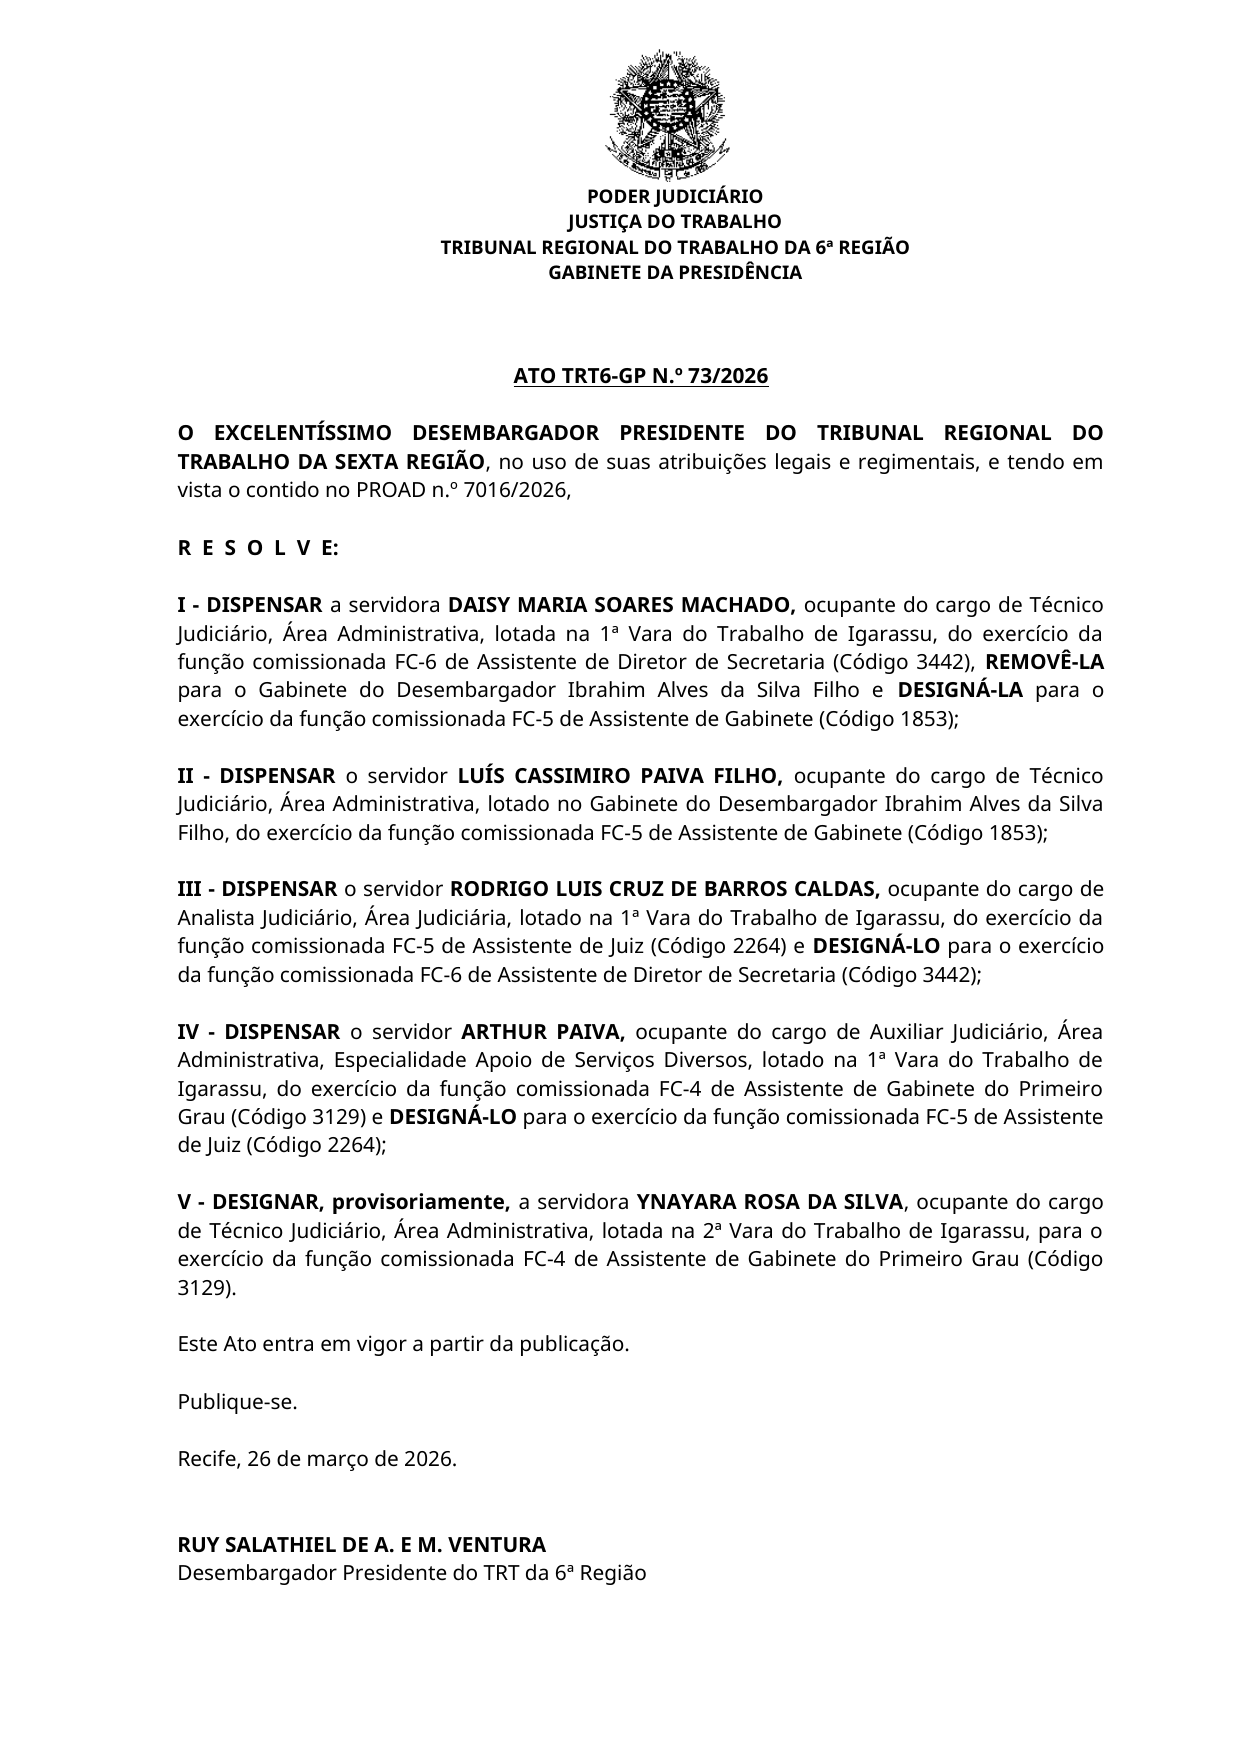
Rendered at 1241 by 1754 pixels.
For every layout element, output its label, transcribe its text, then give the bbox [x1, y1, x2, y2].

text TRIBUNAL REGIONAL DO TRABALHO DA 6ª REGIÃO [177, 234, 1173, 259]
list JUSTIÇA DO TRABALHO [177, 208, 1173, 234]
text IV - DISPENSAR o servidor ARTHUR PAIVA, ocupante do cargo de Auxiliar Judiciário, Área Administrativa, Especialidade Apoio de Serviços Diversos, lotado na 1ª Vara do Trabalho de Igarassu, do exercício da função comissionada FC-4 de Assistente de Gabinete do Primeiro Grau (Código 3129) e DESIGNÁ-LO para o exercício da função comissionada FC-5 de Assistente de Juiz (Código 2264); [177, 1017, 1104, 1159]
text Publique-se. [177, 1387, 1104, 1416]
text III - DISPENSAR o servidor RODRIGO LUIS CRUZ DE BARROS CALDAS, ocupante do cargo de Analista Judiciário, Área Judiciária, lotado na 1ª Vara do Trabalho de Igarassu, do exercício da função comissionada FC-5 de Assistente de Juiz (Código 2264) e DESIGNÁ-LO para o exercício da função comissionada FC-6 de Assistente de Diretor de Secretaria (Código 3442); [177, 874, 1104, 988]
text Desembargador Presidente do TRT da 6ª Região [177, 1558, 1104, 1587]
text II - DISPENSAR o servidor LUÍS CASSIMIRO PAIVA FILHO, ocupante do cargo de Técnico Judiciário, Área Administrativa, lotado no Gabinete do Desembargador Ibrahim Alves da Silva Filho, do exercício da função comissionada FC-5 de Assistente de Gabinete (Código 1853); [177, 761, 1104, 846]
text RUY SALATHIEL DE A. E M. VENTURA [177, 1530, 1104, 1558]
text O EXCELENTÍSSIMO DESEMBARGADOR PRESIDENTE DO TRIBUNAL REGIONAL DO TRABALHO DA SEXTA REGIÃO, no uso de suas atribuições legais e regimentais, e tendo em vista o contido no PROAD n.º 7016/2026, [177, 418, 1104, 504]
text ATO TRT6-GP N.º 73/2026 [177, 362, 1104, 390]
text GABINETE DA PRESIDÊNCIA [177, 259, 1173, 285]
text PODER JUDICIÁRIO [177, 183, 1173, 208]
text V - DESIGNAR, provisoriamente, a servidora YNAYARA ROSA DA SILVA, ocupante do cargo de Técnico Judiciário, Área Administrativa, lotada na 2ª Vara do Trabalho de Igarassu, para o exercício da função comissionada FC-4 de Assistente de Gabinete do Primeiro Grau (Código 3129). [177, 1187, 1104, 1301]
text I - DISPENSAR a servidora DAISY MARIA SOARES MACHADO, ocupante do cargo de Técnico Judiciário, Área Administrativa, lotada na 1ª Vara do Trabalho de Igarassu, do exercício da função comissionada FC-6 de Assistente de Diretor de Secretaria (Código 3442), REMOVÊ-LA para o Gabinete do Desembargador Ibrahim Alves da Silva Filho e DESIGNÁ-LA para o exercício da função comissionada FC-5 de Assistente de Gabinete (Código 1853); [177, 590, 1104, 732]
text Recife, 26 de março de 2026. [177, 1444, 1104, 1473]
text Este Ato entra em vigor a partir da publicação. [177, 1329, 1104, 1358]
text R E S O L V E: [177, 533, 1104, 562]
